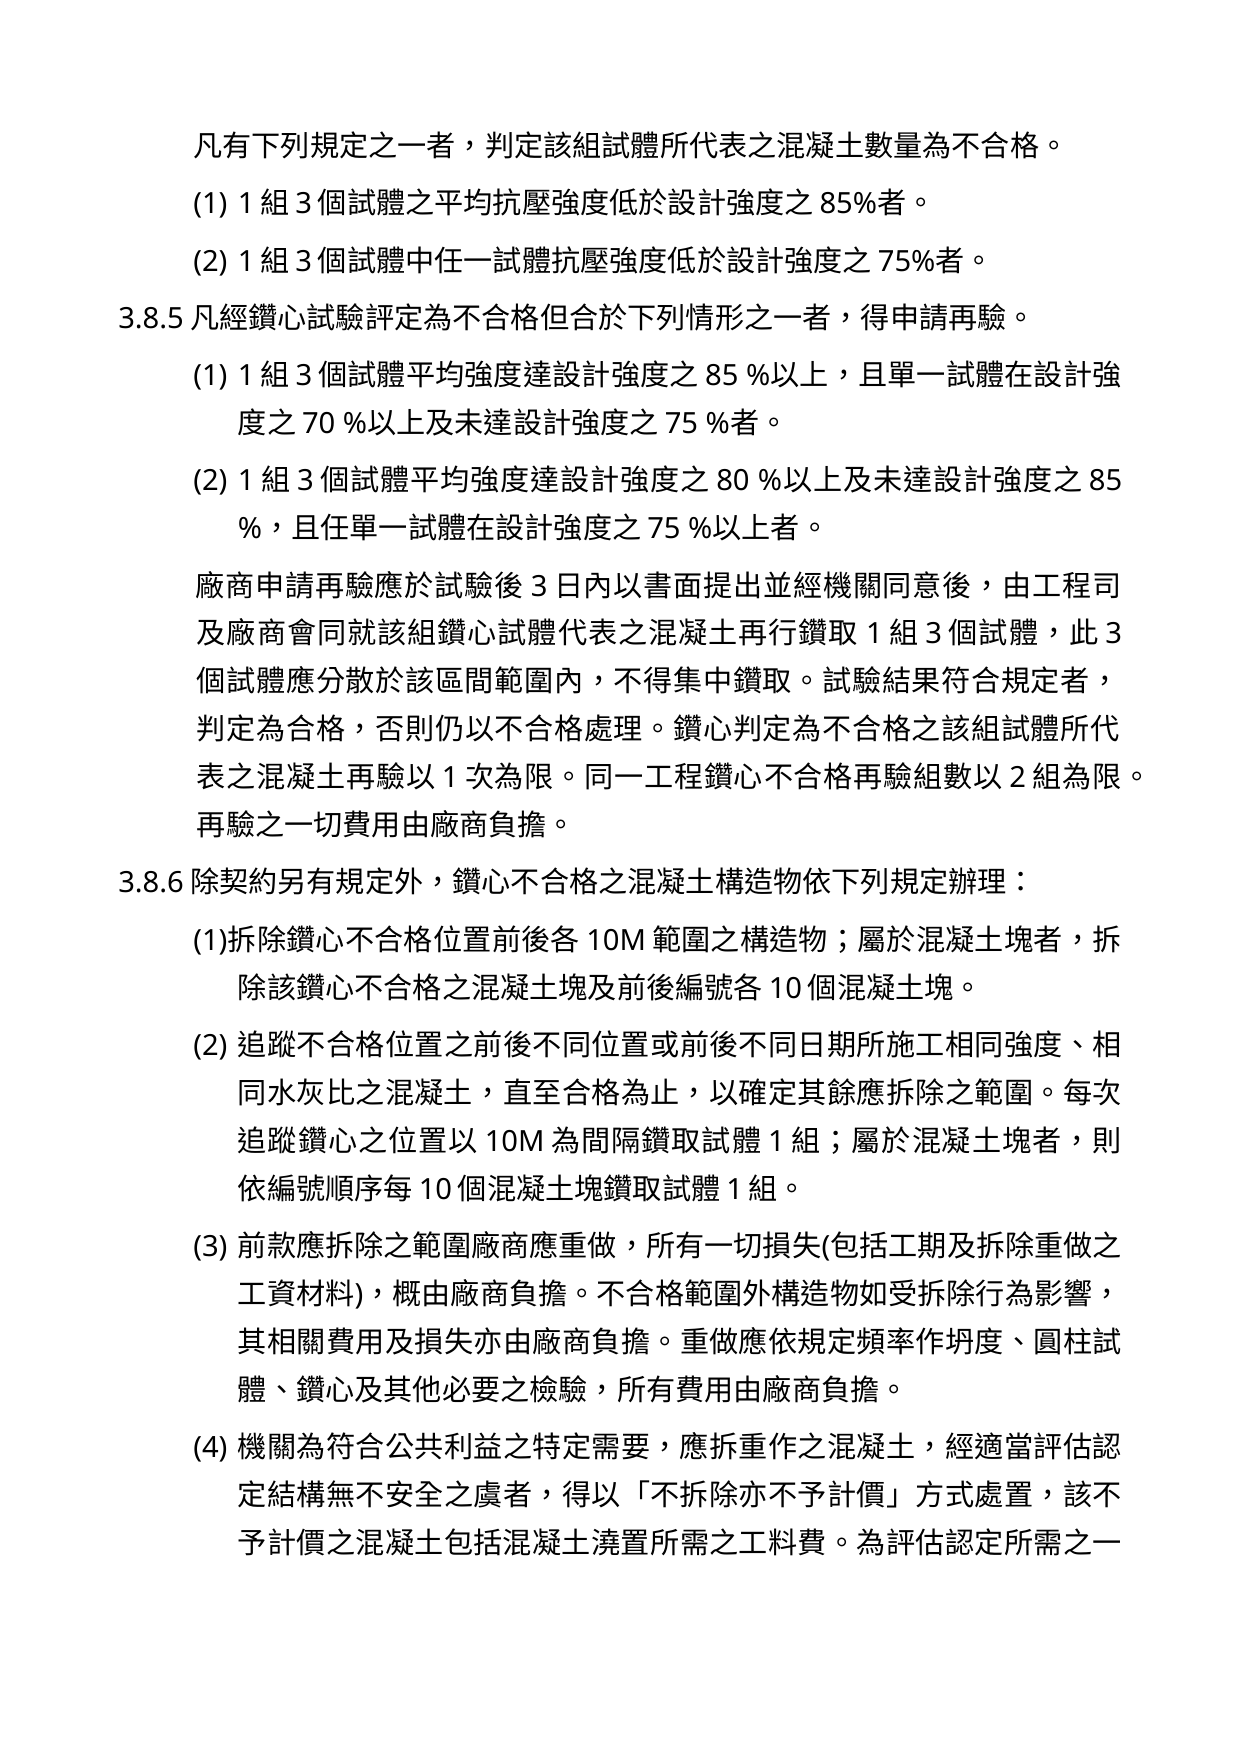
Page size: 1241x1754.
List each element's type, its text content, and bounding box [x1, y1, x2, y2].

subtitle 廠商申請再驗應於試驗後3日內以書面提出並經機關同意後，由工程司及廠商會同就該組鑽心試體代表之混凝土再行鑽取1組3個試體，此3個試體應分散於該區間範圍內，不得集中鑽取。試驗結果符合規定者，判定為合格，否則仍以不合格處理。鑽心判定為不合格之該組試體所代表之混凝土再驗以1次為限。同一工程鑽心不合格再驗組數以2組為限。再驗之一切費用由廠商負擔。 [195, 558, 1122, 845]
subtitle (3) 前款應拆除之範圍廠商應重做，所有一切損失(包括工期及拆除重做之工資材料)，概由廠商負擔。不合格範圍外構造物如受拆除行為影響，其相關費用及損失亦由廠商負擔。重做應依規定頻率作坍度、圓柱試體、鑽心及其他必要之檢驗，所有費用由廠商負擔。 [193, 1218, 1122, 1410]
subtitle (2) 追蹤不合格位置之前後不同位置或前後不同日期所施工相同強度、相同水灰比之混凝土，直至合格為止，以確定其餘應拆除之範圍。每次追蹤鑽心之位置以10M為間隔鑽取試體1組；屬於混凝土塊者，則依編號順序每10個混凝土塊鑽取試體1組。 [193, 1017, 1122, 1209]
subtitle (4) 機關為符合公共利益之特定需要，應拆重作之混凝土，經適當評估認定結構無不安全之虞者，得以「不拆除亦不予計價」方式處置，該不予計價之混凝土包括混凝土澆置所需之工料費。為評估認定所需之一 [193, 1419, 1122, 1563]
subtitle (2) 1組3個試體中任一試體抗壓強度低於設計強度之75%者。 [193, 233, 1122, 281]
subtitle (1) 1組3個試體之平均抗壓強度低於設計強度之85%者。 [193, 175, 1122, 223]
subtitle (1)拆除鑽心不合格位置前後各10M範圍之構造物；屬於混凝土塊者，拆除該鑽心不合格之混凝土塊及前後編號各10個混凝土塊。 [193, 912, 1122, 1008]
subtitle 3.8.6除契約另有規定外，鑽心不合格之混凝土構造物依下列規定辦理： [118, 854, 1122, 902]
subtitle (2) 1組3個試體平均強度達設計強度之80 %以上及未達設計強度之85 %，且任單一試體在設計強度之75 %以上者。 [193, 452, 1122, 548]
subtitle 3.8.5凡經鑽心試驗評定為不合格但合於下列情形之一者，得申請再驗。 [118, 290, 1122, 338]
subtitle (1) 1組3個試體平均強度達設計強度之85 %以上，且單一試體在設計強度之70 %以上及未達設計強度之75 %者。 [193, 347, 1122, 443]
subtitle 凡有下列規定之一者，判定該組試體所代表之混凝土數量為不合格。 [193, 118, 1122, 166]
